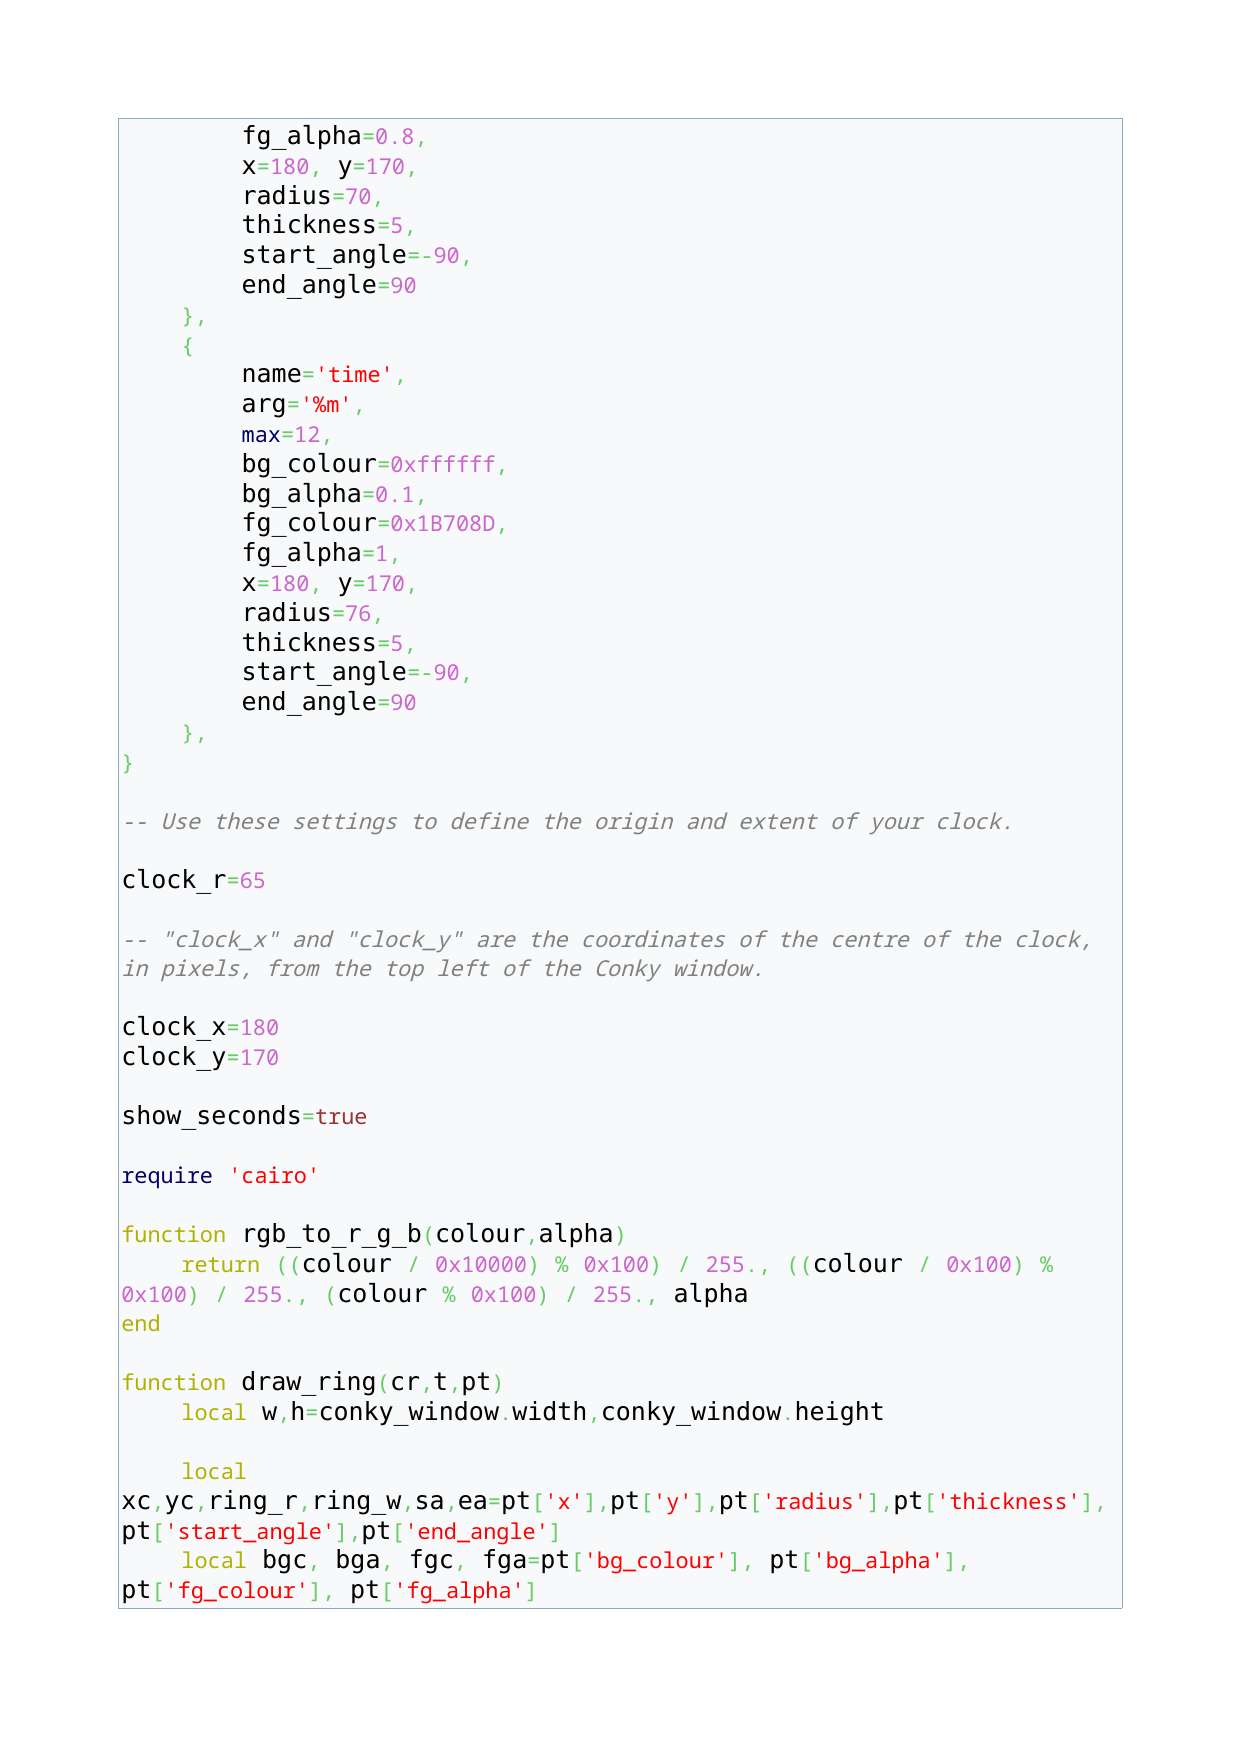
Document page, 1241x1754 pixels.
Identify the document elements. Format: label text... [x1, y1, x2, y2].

table_header fg_alpha=0.8, x=180, y=170, radius=70, thickness=5, start_angle=-90, end_angle=90 }, { name='time', arg='%m', max=12, bg_colour=0xffffff, bg_alpha=0.1, fg_colour=0x1B708D, fg_alpha=1, x=180, y=170, radius=76, thickness=5, start_angle=-90, end_angle=90 }, } -- Use these settings to define the origin and extent of your clock. clock_r=65 -- "clock_x" and "clock_y" are the coordinates of the centre of the clock, in pixels, from the top left of the Conky window. clock_x=180 clock_y=170 show_seconds=true require 'cairo' function rgb_to_r_g_b(colour,alpha) return ((colour / 0x10000) % 0x100) / 255., ((colour / 0x100) % 0x100) / 255., (colour % 0x100) / 255., alpha end function draw_ring(cr,t,pt) local w,h=conky_window.width,conky_window.height local xc,yc,ring_r,ring_w,sa,ea=pt['x'],pt['y'],pt['radius'],pt['thickness'],pt['start_angle'],pt['end_angle'] local bgc, bga, fgc, fga=pt['bg_colour'], pt['bg_alpha'], pt['fg_colour'], pt['fg_alpha'] [119, 119, 1122, 1608]
